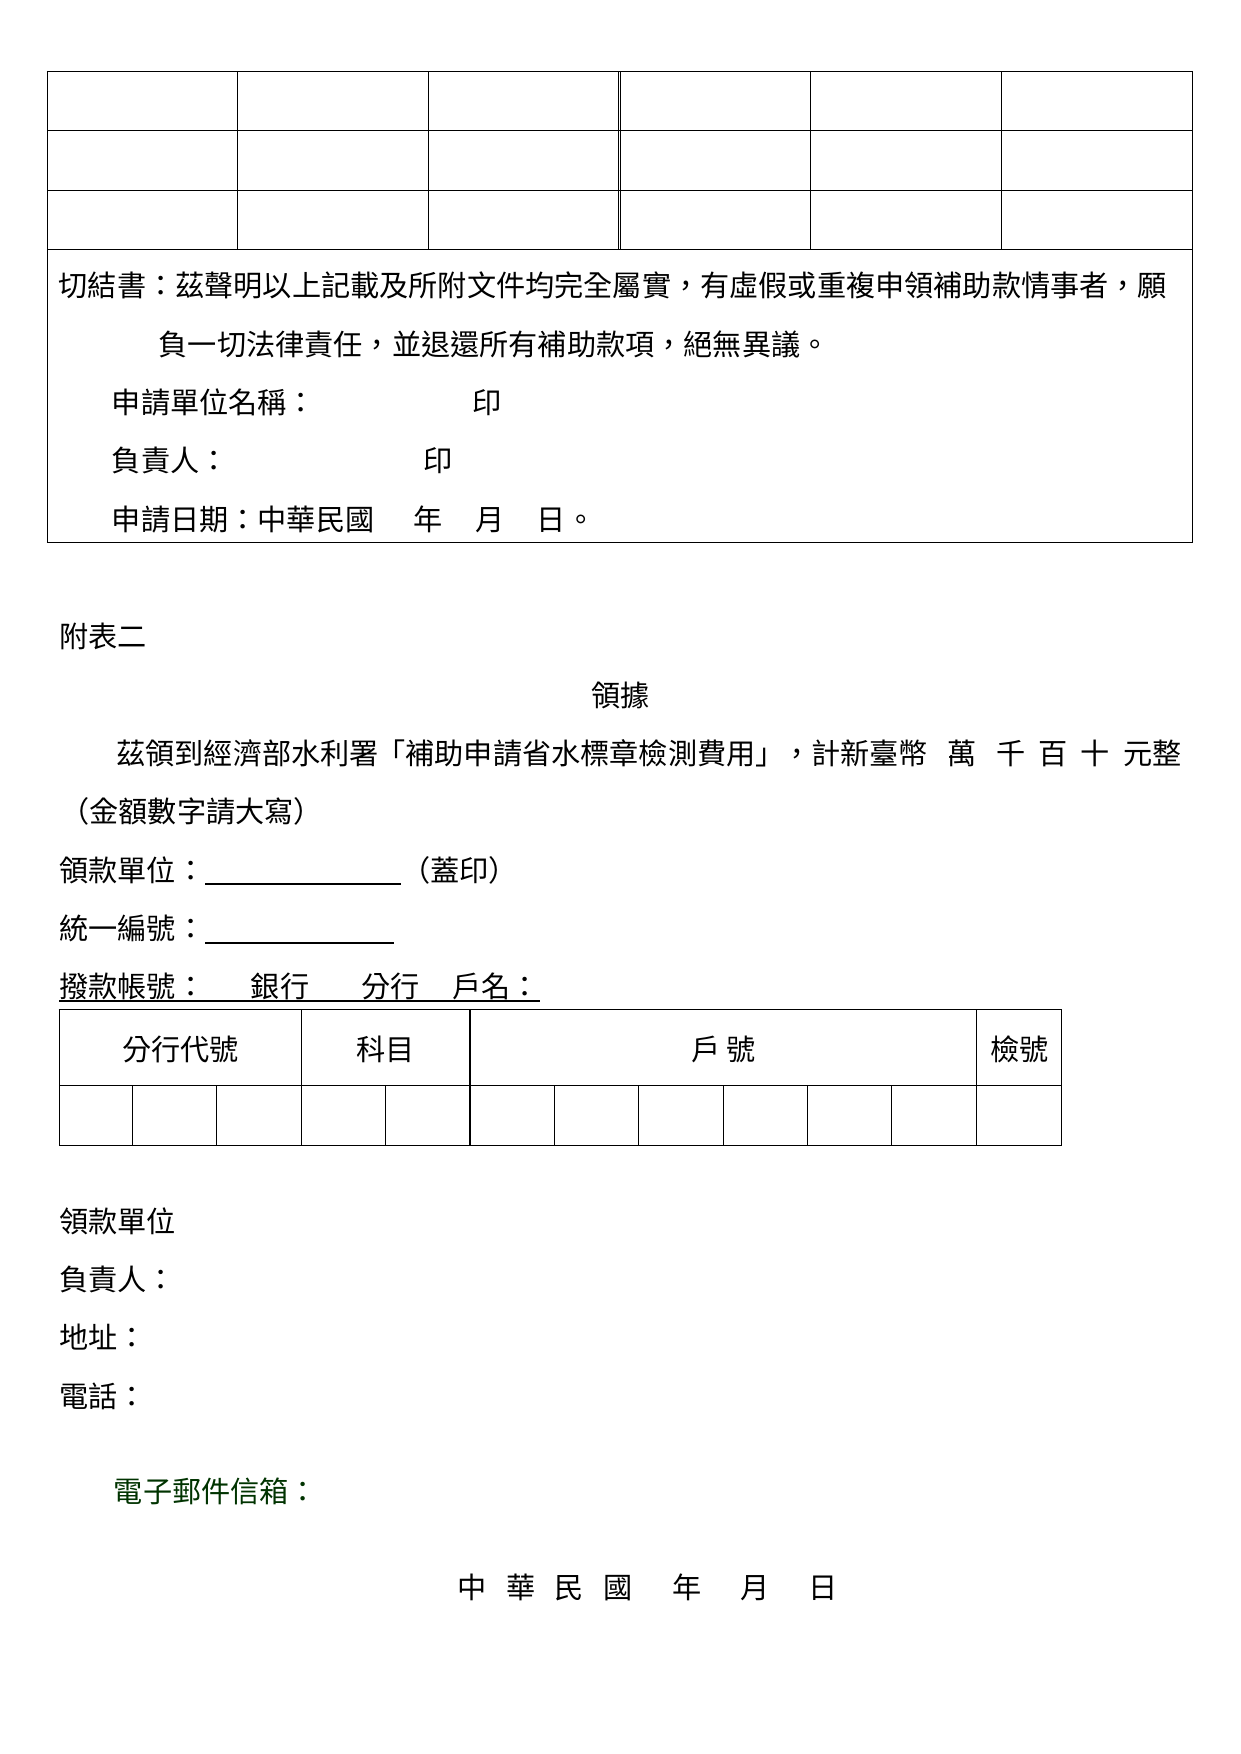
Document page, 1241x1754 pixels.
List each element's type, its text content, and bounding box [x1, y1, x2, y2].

table_cell [621, 191, 810, 249]
table_cell [811, 191, 1001, 249]
table_cell [48, 191, 237, 249]
table_cell [429, 72, 618, 130]
table_cell [429, 131, 618, 189]
table_cell [60, 1086, 132, 1145]
table_cell [724, 1086, 807, 1145]
table_cell [238, 191, 428, 249]
table_header 科目 [302, 1010, 469, 1085]
table_cell [59, 1146, 132, 1185]
text 統一編號： [59, 893, 1181, 951]
table_cell [48, 72, 237, 130]
table_header 檢號 [977, 1010, 1061, 1085]
text 領據 [59, 659, 1181, 718]
table_header 戶 號 [471, 1010, 976, 1085]
table_cell [976, 1146, 1062, 1185]
table_cell [1002, 191, 1192, 249]
table_cell [808, 1146, 892, 1185]
table_cell [808, 1086, 891, 1145]
table_cell [723, 1146, 807, 1185]
table_cell [639, 1146, 723, 1185]
table_cell [386, 1086, 469, 1145]
text 茲領到經濟部水利署「補助申請省水標章檢測費用」，計新臺幣 萬 千 百 十 元整（金額數字請大寫） [60, 718, 1181, 834]
table_cell [892, 1086, 976, 1145]
table_cell [133, 1146, 217, 1185]
text 領款單位： （蓋印） [59, 834, 1181, 893]
table_cell [217, 1146, 301, 1185]
table_cell [217, 1086, 301, 1145]
table_cell [1002, 131, 1192, 189]
text 地址： [59, 1302, 1181, 1360]
table_cell [811, 72, 1001, 130]
text 中 華 民 國 年 月 日 [109, 1552, 1181, 1610]
text 電話： [59, 1360, 1181, 1419]
table_cell [977, 1086, 1061, 1145]
table_cell [48, 131, 237, 189]
table_cell [238, 131, 428, 189]
text 附表二 [59, 601, 1181, 659]
table_cell [470, 1146, 554, 1185]
table_cell [621, 72, 810, 130]
table_cell [133, 1086, 216, 1145]
table_cell [302, 1086, 385, 1145]
table_cell [386, 1146, 470, 1185]
text 領款單位 [59, 1185, 1181, 1244]
text 撥款帳號： 銀行 分行 戶名： [59, 951, 1181, 1009]
table_cell [892, 1146, 976, 1185]
table_cell [301, 1146, 386, 1185]
table_cell [555, 1086, 638, 1145]
text 負責人： [59, 1244, 1181, 1302]
table_cell [554, 1146, 639, 1185]
table_cell [471, 1086, 554, 1145]
table_cell 切結書：茲聲明以上記載及所附文件均完全屬實，有虛假或重複申領補助款情事者，願負一切法律責任，並退還所有補助款項，絕無異議。 申請單位名稱： 印 負責人： 印 申請日期：中華民國 年 月 日。 [48, 250, 1192, 542]
text 電子郵件信箱： [109, 1456, 1181, 1514]
table_cell [1002, 72, 1192, 130]
table_cell [639, 1086, 723, 1145]
table_cell [238, 72, 428, 130]
table_cell [429, 191, 618, 249]
table_header 分行代號 [60, 1010, 301, 1085]
table_cell [621, 131, 810, 189]
table_cell [811, 131, 1001, 189]
